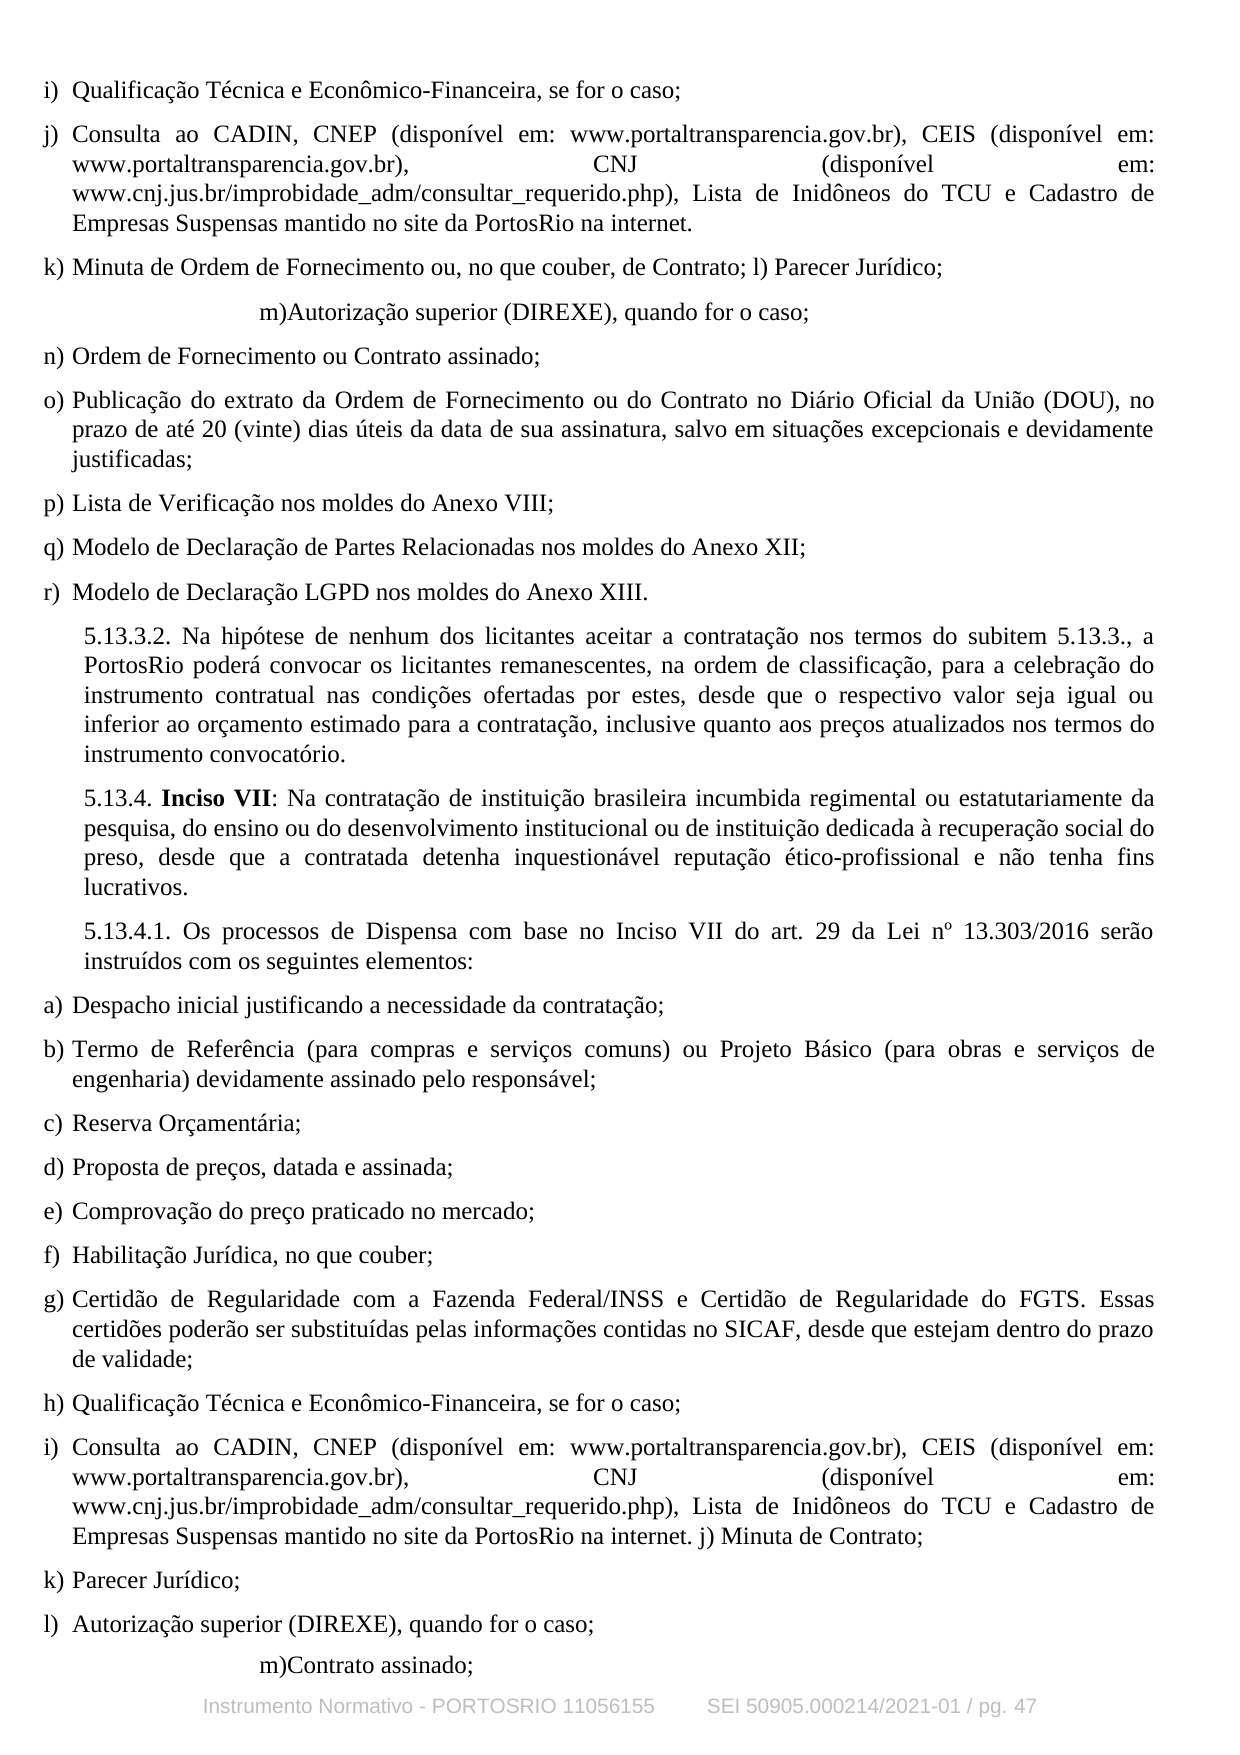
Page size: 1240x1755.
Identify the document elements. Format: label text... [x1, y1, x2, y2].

text m)Autorização superior (DIREXE), quando for o caso; [259, 297, 1155, 325]
list Publicação do extrato da Ordem de Fornecimento ou do Contrato no Diário Oficial da União (DOU), no prazo de até 20 (vinte) dias úteis da data de sua assinatura, salvo em situações excepcionais e devidamente justificadas; [43, 385, 1155, 473]
list Autorização superior (DIREXE), quando for o caso; [43, 1609, 1155, 1638]
list Certidão de Regularidade com a Fazenda Federal/INSS e Certidão de Regularidade do FGTS. Essas certidões poderão ser substituídas pelas informações contidas no SICAF, desde que estejam dentro do prazo de validade; [43, 1284, 1155, 1372]
list Comprovação do preço praticado no mercado; [43, 1196, 1155, 1225]
text 5.13.3.2. Na hipótese de nenhum dos licitantes aceitar a contratação nos termos do subitem 5.13.3., a PortosRio poderá convocar os licitantes remanescentes, na ordem de classificação, para a celebração do instrumento contratual nas condições ofertadas por estes, desde que o respectivo valor seja igual ou inferior ao orçamento estimado para a contratação, inclusive quanto aos preços atualizados nos termos do instrumento convocatório. [84, 621, 1155, 768]
list Qualificação Técnica e Econômico-Financeira, se for o caso; [43, 75, 1155, 104]
list Modelo de Declaração de Partes Relacionadas nos moldes do Anexo XII; [43, 532, 1155, 561]
list Minuta de Ordem de Fornecimento ou, no que couber, de Contrato; l) Parecer Jurídico; [43, 252, 1155, 281]
list Lista de Verificação nos moldes do Anexo VIII; [43, 488, 1155, 517]
list Reserva Orçamentária; [43, 1108, 1155, 1137]
list Termo de Referência (para compras e serviços comuns) ou Projeto Básico (para obras e serviços de engenharia) devidamente assinado pelo responsável; [43, 1034, 1155, 1092]
list Consulta ao CADIN, CNEP (disponível em: www.portaltransparencia.gov.br), CEIS (disponível em: www.portaltransparencia.gov.br), CNJ (disponível em: www.cnj.jus.br/improbidade_adm/consultar_requerido.php), Lista de Inidôneos do TCU e Cadastro de Empresas Suspensas mantido no site da PortosRio na internet. j) Minuta de Contrato; [43, 1432, 1155, 1549]
text 5.13.4. Inciso VII: Na contratação de instituição brasileira incumbida regimental ou estatutariamente da pesquisa, do ensino ou do desenvolvimento institucional ou de instituição dedicada à recuperação social do preso, desde que a contratada detenha inquestionável reputação ético-profissional e não tenha fins lucrativos. [84, 783, 1155, 901]
text 5.13.4.1. Os processos de Dispensa com base no Inciso VII do art. 29 da Lei nº 13.303/2016 serão instruídos com os seguintes elementos: [84, 916, 1155, 974]
list Proposta de preços, datada e assinada; [43, 1152, 1155, 1181]
list Qualificação Técnica e Econômico-Financeira, se for o caso; [43, 1388, 1155, 1417]
text m)Contrato assinado; [259, 1650, 1155, 1679]
list Ordem de Fornecimento ou Contrato assinado; [43, 341, 1155, 369]
list Parecer Jurídico; [43, 1565, 1155, 1594]
list Habilitação Jurídica, no que couber; [43, 1240, 1155, 1269]
list Modelo de Declaração LGPD nos moldes do Anexo XIII. [43, 577, 1155, 605]
list Consulta ao CADIN, CNEP (disponível em: www.portaltransparencia.gov.br), CEIS (disponível em: www.portaltransparencia.gov.br), CNJ (disponível em: www.cnj.jus.br/improbidade_adm/consultar_requerido.php), Lista de Inidôneos do TCU e Cadastro de Empresas Suspensas mantido no site da PortosRio na internet. [43, 119, 1155, 237]
list Despacho inicial justificando a necessidade da contratação; [43, 990, 1155, 1019]
